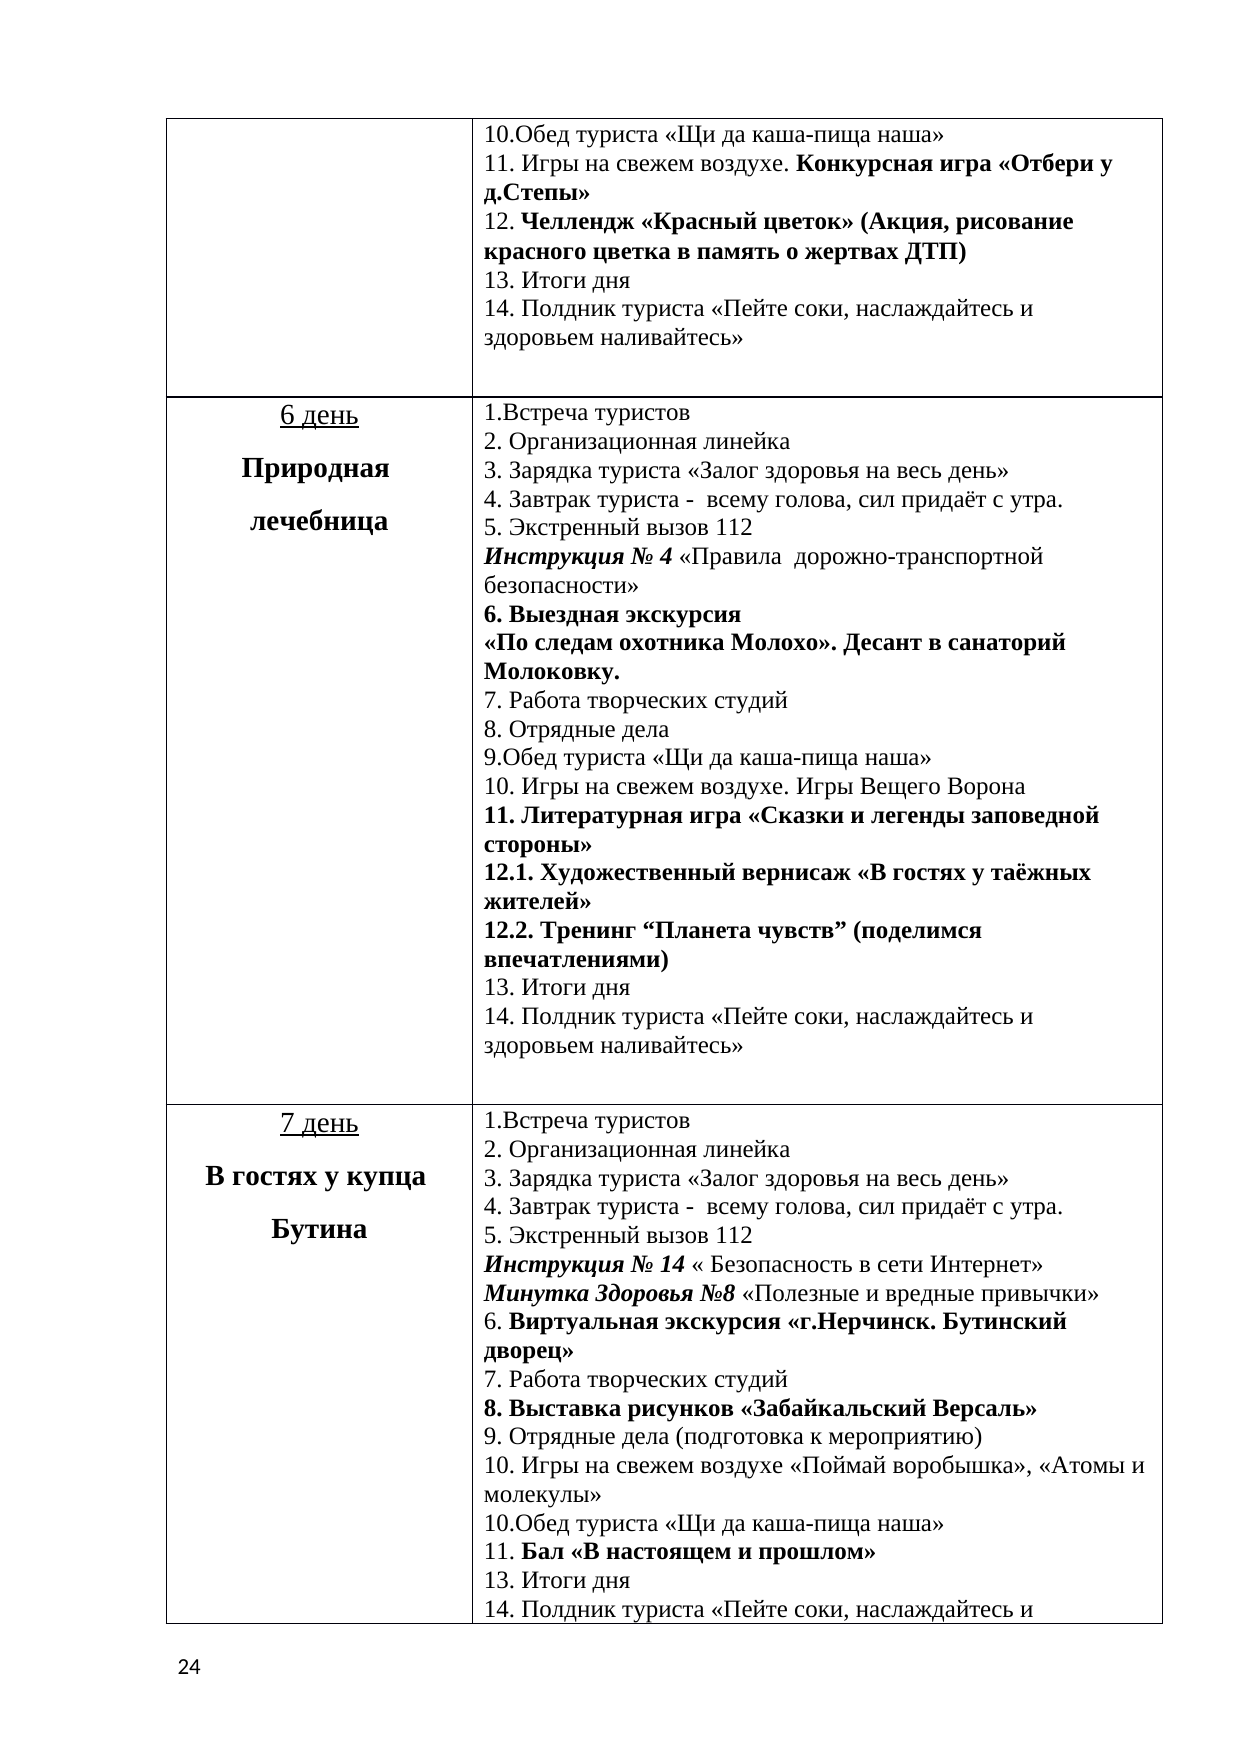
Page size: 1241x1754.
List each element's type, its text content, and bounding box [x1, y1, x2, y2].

table_cell 1.Встреча туристов 2. Организационная линейка 3. Зарядка туриста «Залог здоровья на весь день» 4. Завтрак туриста - всему голова, сил придаёт с утра. 5. Экстренный вызов 112 Инструкция № 4 «Правила дорожно-транспортной безопасности» 6. Выездная экскурсия «По следам охотника Молохо». Десант в санаторий Молоковку. 7. Работа творческих студий 8. Отрядные дела 9.Обед туриста «Щи да каша-пища наша» 10. Игры на свежем воздухе. Игры Вещего Ворона 11. Литературная игра «Сказки и легенды заповедной стороны» 12.1. Художественный вернисаж «В гостях у таёжных жителей» 12.2. Тренинг “Планета чувств” (поделимся впечатлениями) 13. Итоги дня 14. Полдник туриста «Пейте соки, наслаждайтесь и здоровьем наливайтесь» [473, 398, 1162, 1104]
table_cell 10.Обед туриста «Щи да каша-пища наша» 11. Игры на свежем воздухе. Конкурсная игра «Отбери у д.Степы» 12. Челлендж «Красный цветок» (Акция, рисование красного цветка в память о жертвах ДТП) 13. Итоги дня 14. Полдник туриста «Пейте соки, наслаждайтесь и здоровьем наливайтесь» [473, 119, 1162, 396]
table_cell [167, 119, 472, 396]
table_cell 6 день Природная лечебница [167, 398, 472, 1104]
table_cell 1.Встреча туристов 2. Организационная линейка 3. Зарядка туриста «Залог здоровья на весь день» 4. Завтрак туриста - всему голова, сил придаёт с утра. 5. Экстренный вызов 112 Инструкция № 14 « Безопасность в сети Интернет» Минутка Здоровья №8 «Полезные и вредные привычки» 6. Виртуальная экскурсия «г.Нерчинск. Бутинский дворец» 7. Работа творческих студий 8. Выставка рисунков «Забайкальский Версаль» 9. Отрядные дела (подготовка к мероприятию) 10. Игры на свежем воздухе «Поймай воробышка», «Атомы и молекулы» 10.Обед туриста «Щи да каша-пища наша» 11. Бал «В настоящем и прошлом» 13. Итоги дня 14. Полдник туриста «Пейте соки, наслаждайтесь и [473, 1105, 1162, 1623]
table_cell 7 день В гостях у купца Бутина [167, 1105, 472, 1623]
